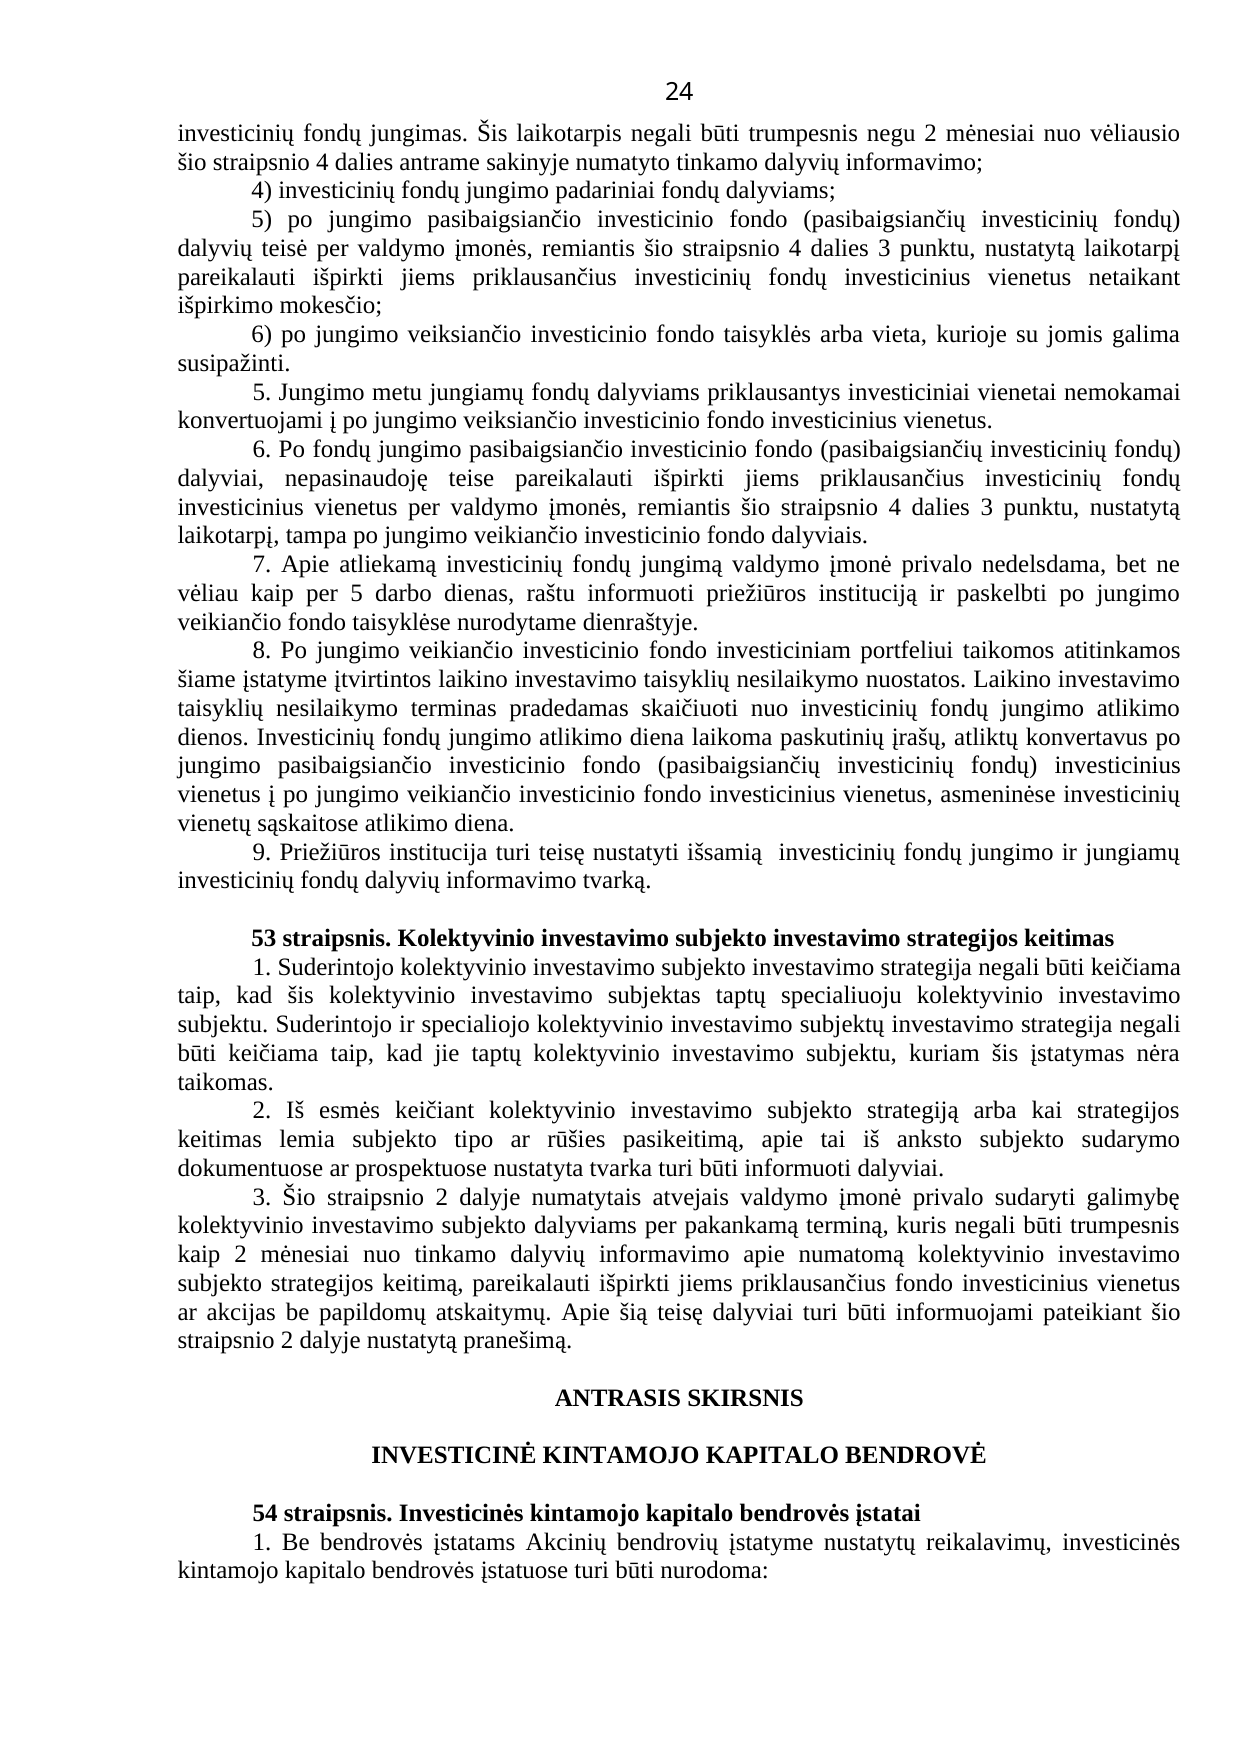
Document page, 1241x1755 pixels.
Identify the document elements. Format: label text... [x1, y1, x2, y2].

text 54 straipsnis. Investicinės kintamojo kapitalo bendrovės įstatai [177, 1498, 1181, 1527]
text 53 straipsnis. Kolektyvinio investavimo subjekto investavimo strategijos keitimas [251, 923, 1181, 952]
text 5. Jungimo metu jungiamų fondų dalyviams priklausantys investiciniai vienetai nemokamai konvertuojami į po jungimo veiksiančio investicinio fondo investicinius vienetus. [177, 377, 1181, 434]
text 2. Iš esmės keičiant kolektyvinio investavimo subjekto strategiją arba kai strategijos keitimas lemia subjekto tipo ar rūšies pasikeitimą, apie tai iš anksto subjekto sudarymo dokumentuose ar prospektuose nustatyta tvarka turi būti informuoti dalyviai. [177, 1096, 1181, 1182]
text 1. Suderintojo kolektyvinio investavimo subjekto investavimo strategija negali būti keičiama taip, kad šis kolektyvinio investavimo subjektas taptų specialiuoju kolektyvinio investavimo subjektu. Suderintojo ir specialiojo kolektyvinio investavimo subjektų investavimo strategija negali būti keičiama taip, kad jie taptų kolektyvinio investavimo subjektu, kuriam šis įstatymas nėra taikomas. [177, 952, 1181, 1096]
text 4) investicinių fondų jungimo padariniai fondų dalyviams; [177, 176, 1181, 204]
text INVESTICINĖ KINTAMOJO KAPITALO BENDROVĖ [177, 1441, 1181, 1469]
text 5) po jungimo pasibaigsiančio investicinio fondo (pasibaigsiančių investicinių fondų) dalyvių teisė per valdymo įmonės, remiantis šio straipsnio 4 dalies 3 punktu, nustatytą laikotarpį pareikalauti išpirkti jiems priklausančius investicinių fondų investicinius vienetus netaikant išpirkimo mokesčio; [177, 204, 1181, 319]
text ANTRASIS SKIRSNIS [177, 1383, 1181, 1412]
text 3. Šio straipsnio 2 dalyje numatytais atvejais valdymo įmonė privalo sudaryti galimybę kolektyvinio investavimo subjekto dalyviams per pakankamą terminą, kuris negali būti trumpesnis kaip 2 mėnesiai nuo tinkamo dalyvių informavimo apie numatomą kolektyvinio investavimo subjekto strategijos keitimą, pareikalauti išpirkti jiems priklausančius fondo investicinius vienetus ar akcijas be papildomų atskaitymų. Apie šią teisę dalyviai turi būti informuojami pateikiant šio straipsnio 2 dalyje nustatytą pranešimą. [177, 1182, 1181, 1354]
text investicinių fondų jungimas. Šis laikotarpis negali būti trumpesnis negu 2 mėnesiai nuo vėliausio šio straipsnio 4 dalies antrame sakinyje numatyto tinkamo dalyvių informavimo; [177, 118, 1181, 176]
text 7. Apie atliekamą investicinių fondų jungimą valdymo įmonė privalo nedelsdama, bet ne vėliau kaip per 5 darbo dienas, raštu informuoti priežiūros instituciją ir paskelbti po jungimo veikiančio fondo taisyklėse nurodytame dienraštyje. [177, 549, 1181, 636]
text 6) po jungimo veiksiančio investicinio fondo taisyklės arba vieta, kurioje su jomis galima susipažinti. [177, 319, 1181, 377]
text 8. Po jungimo veikiančio investicinio fondo investiciniam portfeliui taikomos atitinkamos šiame įstatyme įtvirtintos laikino investavimo taisyklių nesilaikymo nuostatos. Laikino investavimo taisyklių nesilaikymo terminas pradedamas skaičiuoti nuo investicinių fondų jungimo atlikimo dienos. Investicinių fondų jungimo atlikimo diena laikoma paskutinių įrašų, atliktų konvertavus po jungimo pasibaigsiančio investicinio fondo (pasibaigsiančių investicinių fondų) investicinius vienetus į po jungimo veikiančio investicinio fondo investicinius vienetus, asmeninėse investicinių vienetų sąskaitose atlikimo diena. [177, 636, 1181, 837]
text 9. Priežiūros institucija turi teisę nustatyti išsamią investicinių fondų jungimo ir jungiamų investicinių fondų dalyvių informavimo tvarką. [177, 837, 1181, 894]
text 1. Be bendrovės įstatams Akcinių bendrovių įstatyme nustatytų reikalavimų, investicinės kintamojo kapitalo bendrovės įstatuose turi būti nurodoma: [177, 1527, 1181, 1584]
text 6. Po fondų jungimo pasibaigsiančio investicinio fondo (pasibaigsiančių investicinių fondų) dalyviai, nepasinaudoję teise pareikalauti išpirkti jiems priklausančius investicinių fondų investicinius vienetus per valdymo įmonės, remiantis šio straipsnio 4 dalies 3 punktu, nustatytą laikotarpį, tampa po jungimo veikiančio investicinio fondo dalyviais. [177, 434, 1181, 549]
